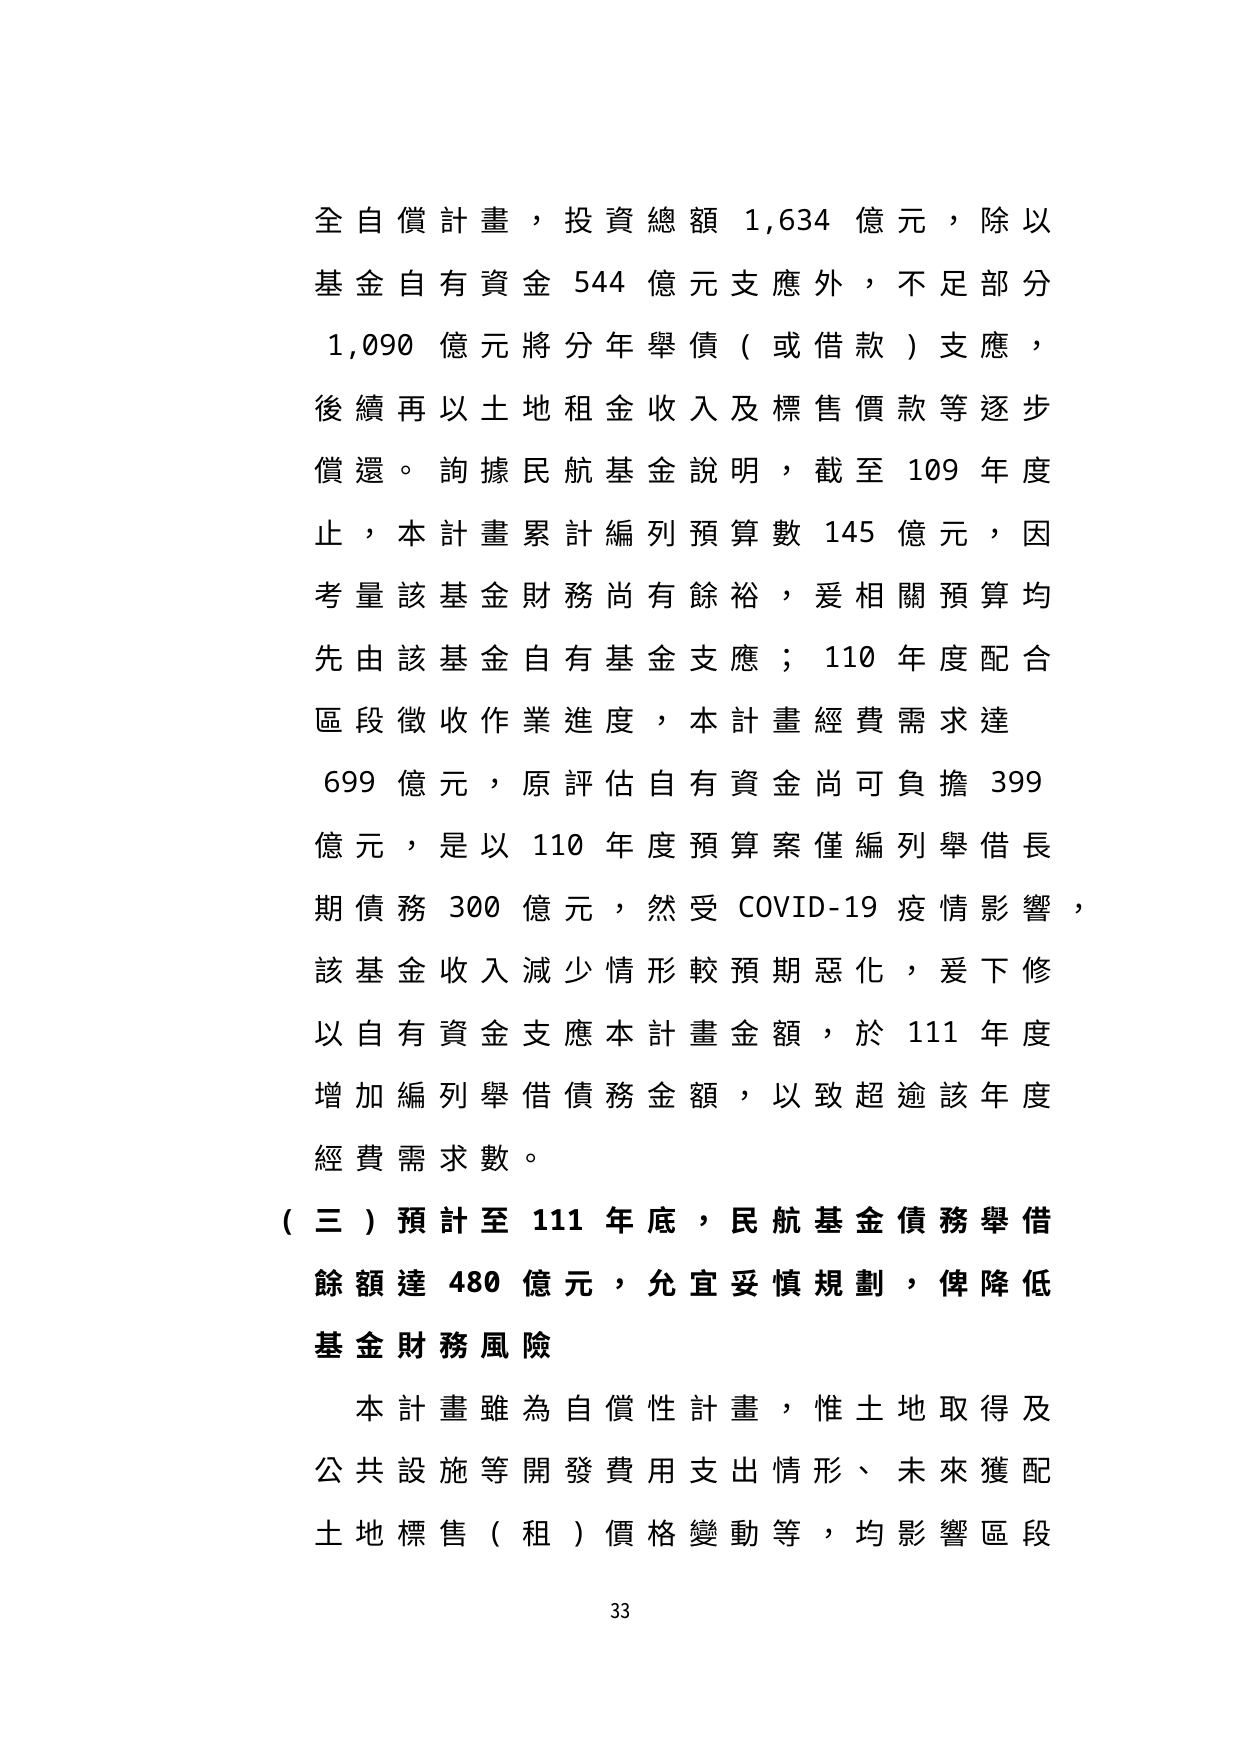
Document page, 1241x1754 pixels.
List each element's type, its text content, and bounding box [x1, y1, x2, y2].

text (三)預計至111年底，民航基金債務舉借餘額達480億元，允宜妥慎規劃，俾降低基金財務風險 [242, 1177, 1058, 1365]
text 本計畫雖為自償性計畫，惟土地取得及公共設施等開發費用支出情形、未來獲配土地標售(租)價格變動等，均影響區段 [271, 1365, 1058, 1552]
text 2.因民航基金自有資金已不敷支應本計畫經費需求，爰增加舉借債務：本計畫為完全自償計畫，投資總額1,634億元，除以基金自有資金544億元支應外，不足部分1,090億元將分年舉債(或借款)支應，後續再以土地租金收入及標售價款等逐步償還。詢據民航基金說明，截至109年度止，本計畫累計編列預算數145億元，因考量該基金財務尚有餘裕，爰相關預算均先由該基金自有基金支應；110年度配合區段徵收作業進度，本計畫經費需求達699億元，原評估自有資金尚可負擔399億元，是以110年度預算案僅編列舉借長期債務300億元，然受COVID-19疫情影響，該基金收入減少情形較預期惡化，爰下修以自有資金支應本計畫金額，於111年度增加編列舉借債務金額，以致超逾該年度經費需求數。 [271, 177, 1058, 1177]
